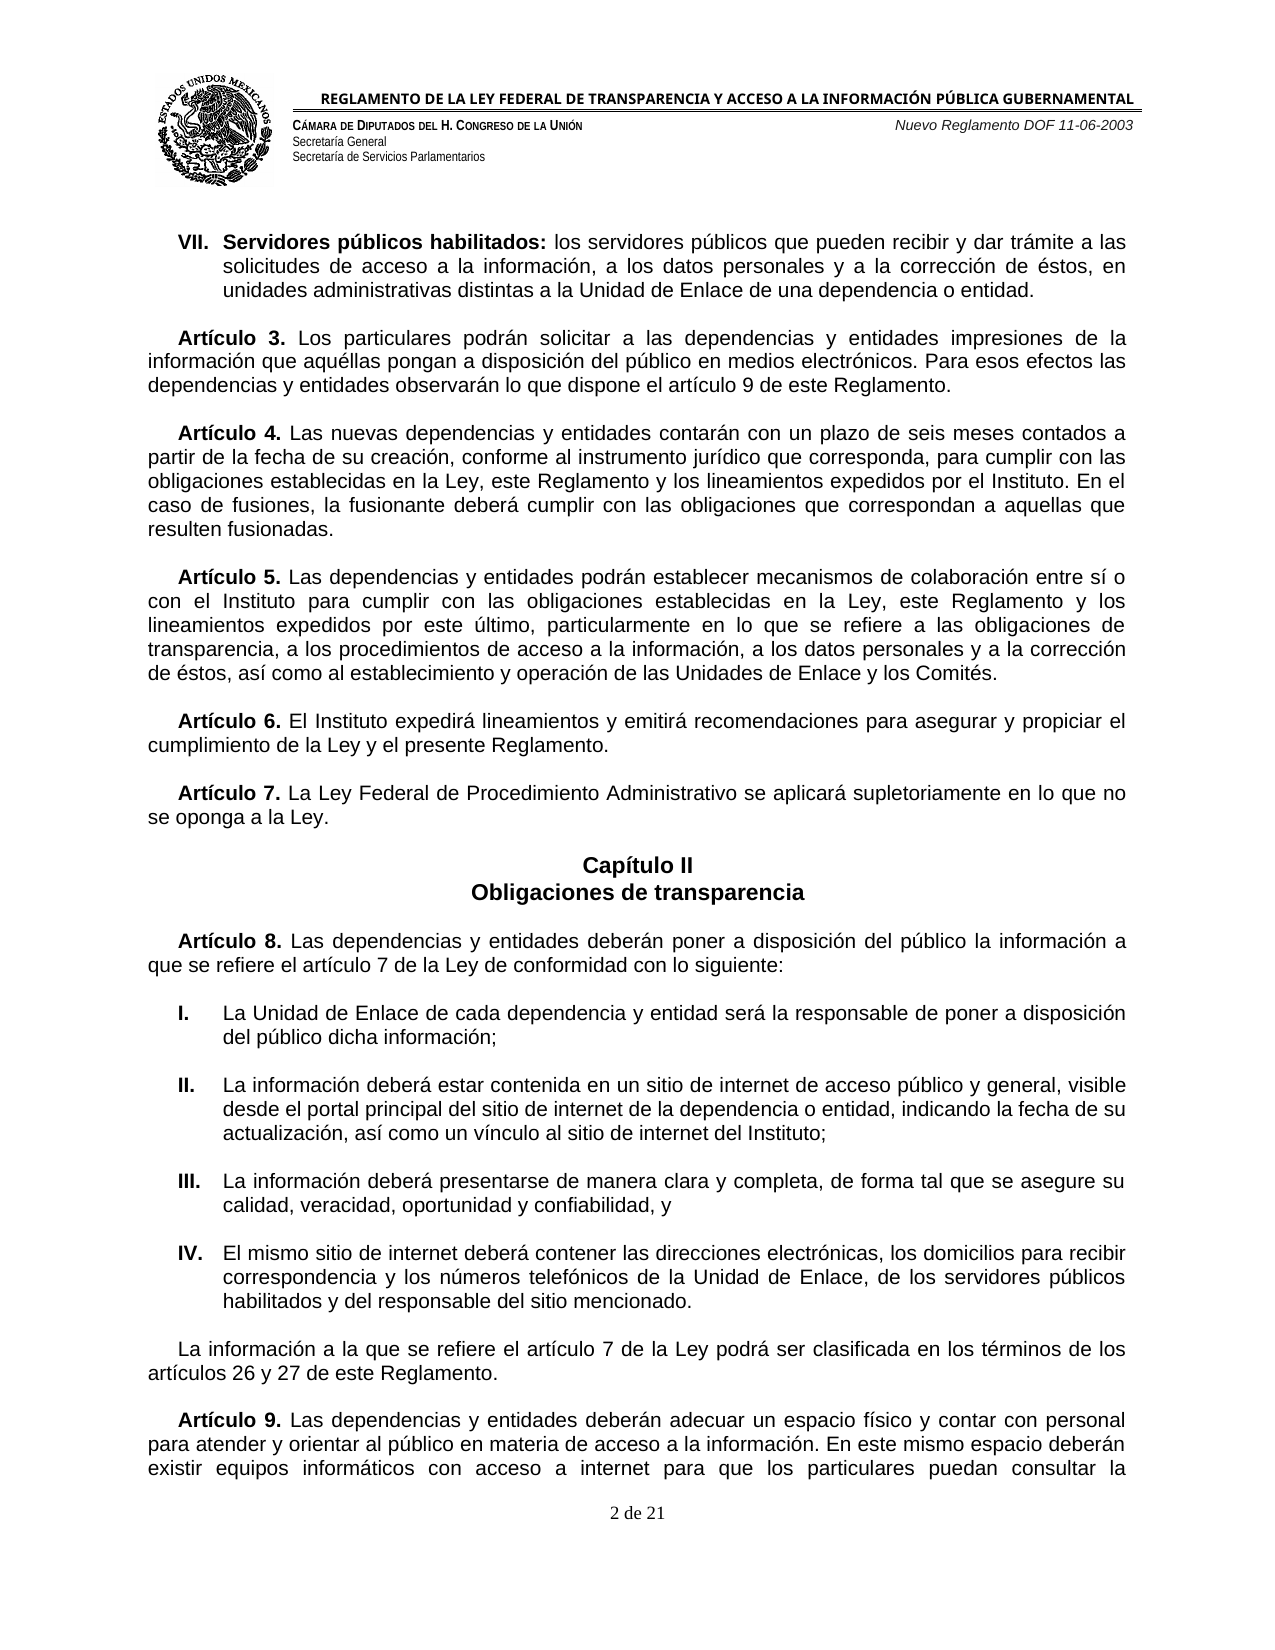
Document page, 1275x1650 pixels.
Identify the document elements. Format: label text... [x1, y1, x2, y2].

text Artículo 4. Las nuevas dependencias y entidades contarán con un plazo de seis meses contados a partir de la fecha de su creación, conforme al instrumento jurídico que corresponda, para cumplir con las obligaciones establecidas en la Ley, este Reglamento y los lineamientos expedidos por el Instituto. En el caso de fusiones, la fusionante deberá cumplir con las obligaciones que correspondan a aquellas que resulten fusionadas. [148, 421, 1127, 541]
text Artículo 6. El Instituto expedirá lineamientos y emitirá recomendaciones para asegurar y propiciar el cumplimiento de la Ley y el presente Reglamento. [148, 709, 1127, 757]
text Obligaciones de transparencia [148, 879, 1127, 905]
text II. La información deberá estar contenida en un sitio de internet de acceso público y general, visible desde el portal principal del sitio de internet de la dependencia o entidad, indicando la fecha de su actualización, así como un vínculo al sitio de internet del Instituto; [178, 1073, 1127, 1145]
text Artículo 7. La Ley Federal de Procedimiento Administrativo se aplicará supletoriamente en lo que no se oponga a la Ley. [148, 781, 1127, 828]
text Capítulo II [148, 852, 1127, 879]
text I. La Unidad de Enlace de cada dependencia y entidad será la responsable de poner a disposición del público dicha información; [178, 1001, 1127, 1049]
text La información a la que se refiere el artículo 7 de la Ley podrá ser clasificada en los términos de los artículos 26 y 27 de este Reglamento. [148, 1336, 1127, 1384]
text Artículo 5. Las dependencias y entidades podrán establecer mecanismos de colaboración entre sí o con el Instituto para cumplir con las obligaciones establecidas en la Ley, este Reglamento y los lineamientos expedidos por este último, particularmente en lo que se refiere a las obligaciones de transparencia, a los procedimientos de acceso a la información, a los datos personales y a la corrección de éstos, así como al establecimiento y operación de las Unidades de Enlace y los Comités. [148, 565, 1127, 685]
text IV. El mismo sitio de internet deberá contener las direcciones electrónicas, los domicilios para recibir correspondencia y los números telefónicos de la Unidad de Enlace, de los servidores públicos habilitados y del responsable del sitio mencionado. [178, 1241, 1127, 1312]
text Artículo 9. Las dependencias y entidades deberán adecuar un espacio físico y contar con personal para atender y orientar al público en materia de acceso a la información. En este mismo espacio deberán existir equipos informáticos con acceso a internet para que los particulares puedan consultar la [148, 1408, 1127, 1480]
text Artículo 8. Las dependencias y entidades deberán poner a disposición del público la información a que se refiere el artículo 7 de la Ley de conformidad con lo siguiente: [148, 929, 1127, 977]
text VII. Servidores públicos habilitados: los servidores públicos que pueden recibir y dar trámite a las solicitudes de acceso a la información, a los datos personales y a la corrección de éstos, en unidades administrativas distintas a la Unidad de Enlace de una dependencia o entidad. [178, 229, 1127, 301]
text Artículo 3. Los particulares podrán solicitar a las dependencias y entidades impresiones de la información que aquéllas pongan a disposición del público en medios electrónicos. Para esos efectos las dependencias y entidades observarán lo que dispone el artículo 9 de este Reglamento. [148, 325, 1127, 397]
text III. La información deberá presentarse de manera clara y completa, de forma tal que se asegure su calidad, veracidad, oportunidad y confiabilidad, y [178, 1169, 1127, 1217]
